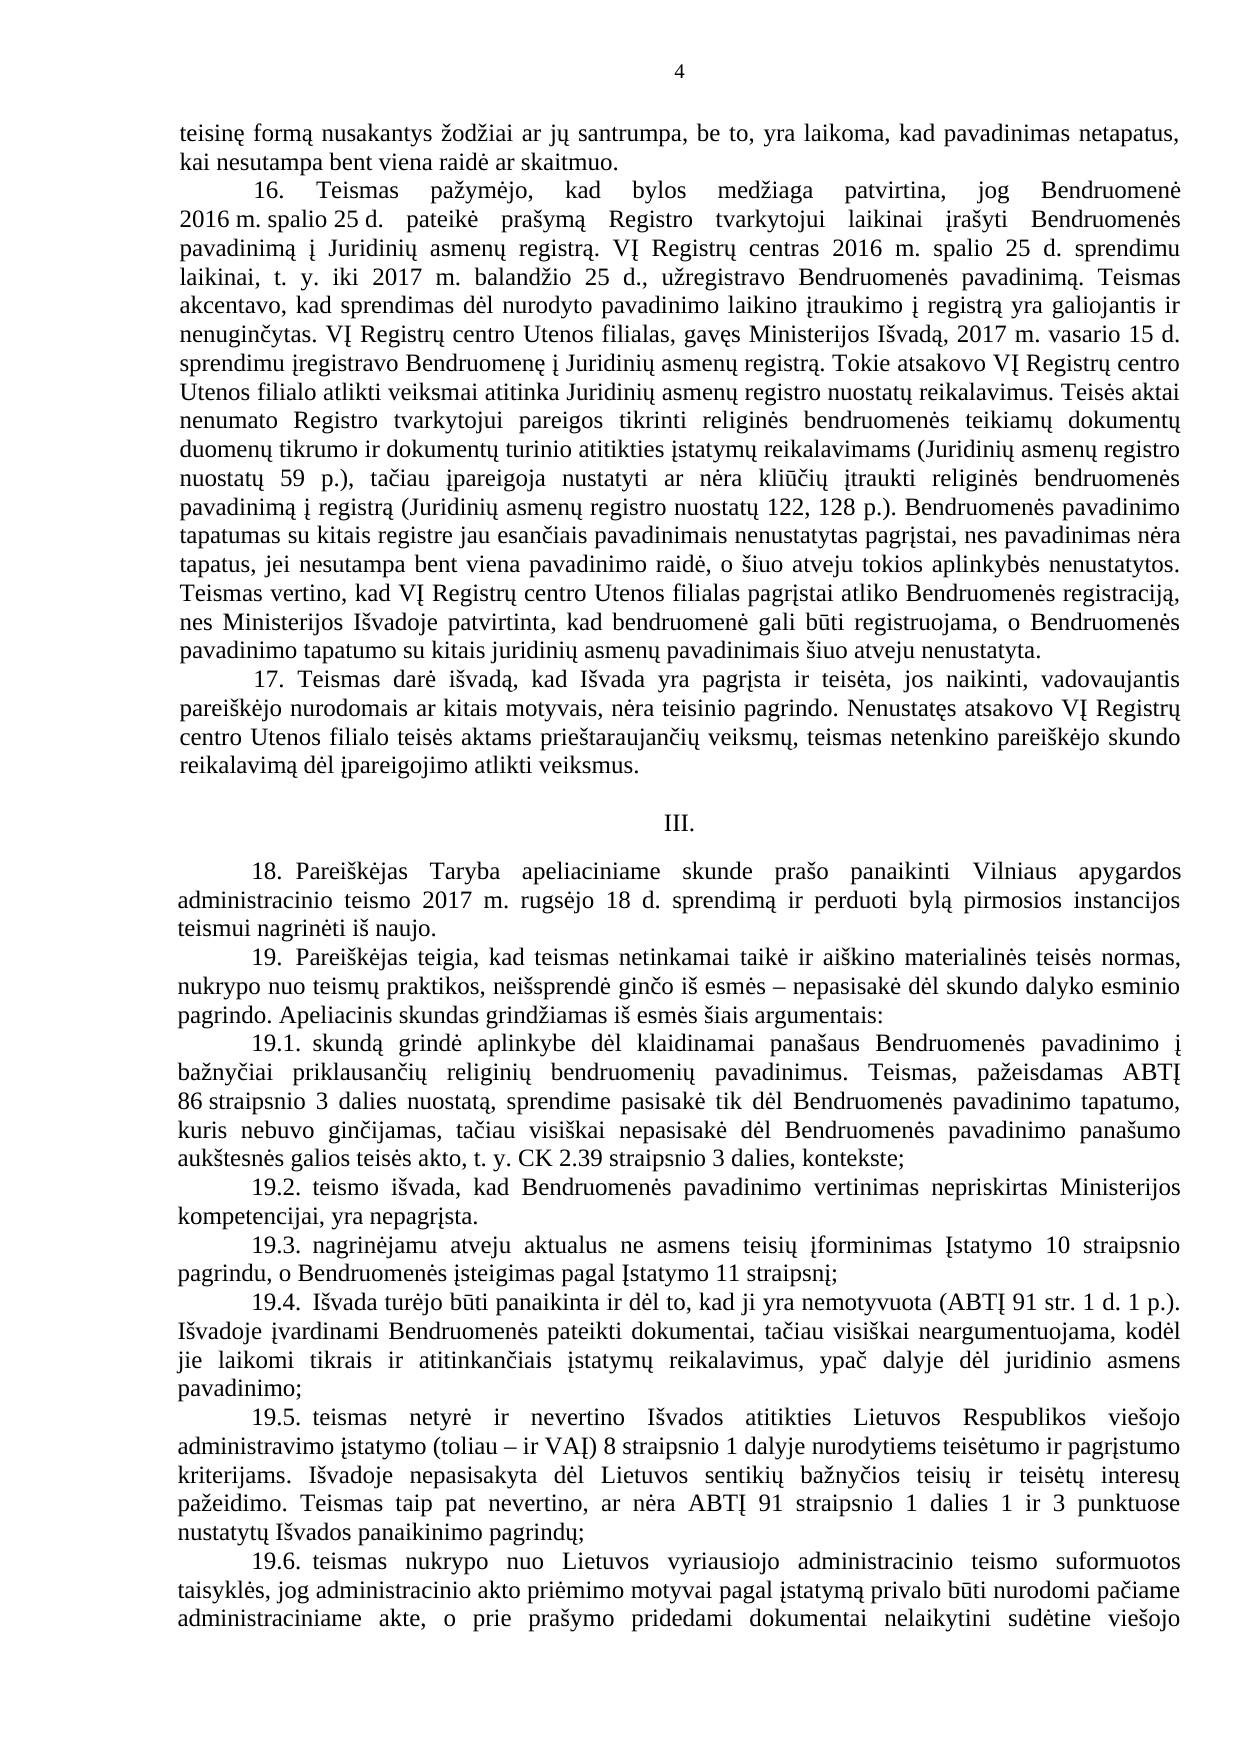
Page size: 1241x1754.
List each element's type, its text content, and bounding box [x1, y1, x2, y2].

text 19.2. teismo išvada, kad Bendruomenės pavadinimo vertinimas nepriskirtas Ministerijos kompetencijai, yra nepagrįsta. [177, 1172, 1181, 1230]
text 19.5. teismas netyrė ir nevertino Išvados atitikties Lietuvos Respublikos viešojo administravimo įstatymo (toliau – ir VAĮ) 8 straipsnio 1 dalyje nurodytiems teisėtumo ir pagrįstumo kriterijams. Išvadoje nepasisakyta dėl Lietuvos sentikių bažnyčios teisių ir teisėtų interesų pažeidimo. Teismas taip pat nevertino, ar nėra ABTĮ 91 straipsnio 1 dalies 1 ir 3 punktuose nustatytų Išvados panaikinimo pagrindų; [177, 1402, 1181, 1546]
text teisinę formą nusakantys žodžiai ar jų santrumpa, be to, yra laikoma, kad pavadinimas netapatus, kai nesutampa bent viena raidė ar skaitmuo. [179, 118, 1181, 176]
text 19.1. skundą grindė aplinkybe dėl klaidinamai panašaus Bendruomenės pavadinimo į bažnyčiai priklausančių religinių bendruomenių pavadinimus. Teismas, pažeisdamas ABTĮ 86 straipsnio 3 dalies nuostatą, sprendime pasisakė tik dėl Bendruomenės pavadinimo tapatumo, kuris nebuvo ginčijamas, tačiau visiškai nepasisakė dėl Bendruomenės pavadinimo panašumo aukštesnės galios teisės akto, t. y. CK 2.39 straipsnio 3 dalies, kontekste; [177, 1028, 1181, 1172]
text 19.3. nagrinėjamu atveju aktualus ne asmens teisių įforminimas Įstatymo 10 straipsnio pagrindu, o Bendruomenės įsteigimas pagal Įstatymo 11 straipsnį; [177, 1230, 1181, 1287]
text 19.4. Išvada turėjo būti panaikinta ir dėl to, kad ji yra nemotyvuota (ABTĮ 91 str. 1 d. 1 p.). Išvadoje įvardinami Bendruomenės pateikti dokumentai, tačiau visiškai neargumentuojama, kodėl jie laikomi tikrais ir atitinkančiais įstatymų reikalavimus, ypač dalyje dėl juridinio asmens pavadinimo; [177, 1287, 1181, 1402]
text 19.6. teismas nukrypo nuo Lietuvos vyriausiojo administracinio teismo suformuotos taisyklės, jog administracinio akto priėmimo motyvai pagal įstatymą privalo būti nurodomi pačiame administraciniame akte, o prie prašymo pridedami dokumentai nelaikytini sudėtine viešojo [177, 1546, 1181, 1632]
text 18. Pareiškėjas Taryba apeliaciniame skunde prašo panaikinti Vilniaus apygardos administracinio teismo 2017 m. rugsėjo 18 d. sprendimą ir perduoti bylą pirmosios instancijos teismui nagrinėti iš naujo. [177, 856, 1181, 942]
text 19. Pareiškėjas teigia, kad teismas netinkamai taikė ir aiškino materialinės teisės normas, nukrypo nuo teismų praktikos, neišsprendė ginčo iš esmės – nepasisakė dėl skundo dalyko esminio pagrindo. Apeliacinis skundas grindžiamas iš esmės šiais argumentais: [177, 942, 1181, 1028]
text 17. Teismas darė išvadą, kad Išvada yra pagrįsta ir teisėta, jos naikinti, vadovaujantis pareiškėjo nurodomais ar kitais motyvais, nėra teisinio pagrindo. Nenustatęs atsakovo VĮ Registrų centro Utenos filialo teisės aktams prieštaraujančių veiksmų, teismas netenkino pareiškėjo skundo reikalavimą dėl įpareigojimo atlikti veiksmus. [179, 664, 1181, 779]
text III. [177, 808, 1181, 837]
text 16. Teismas pažymėjo, kad bylos medžiaga patvirtina, jog Bendruomenė 2016 m. spalio 25 d. pateikė prašymą Registro tvarkytojui laikinai įrašyti Bendruomenės pavadinimą į Juridinių asmenų registrą. VĮ Registrų centras 2016 m. spalio 25 d. sprendimu laikinai, t. y. iki 2017 m. balandžio 25 d., užregistravo Bendruomenės pavadinimą. Teismas akcentavo, kad sprendimas dėl nurodyto pavadinimo laikino įtraukimo į registrą yra galiojantis ir nenuginčytas. VĮ Registrų centro Utenos filialas, gavęs Ministerijos Išvadą, 2017 m. vasario 15 d. sprendimu įregistravo Bendruomenę į Juridinių asmenų registrą. Tokie atsakovo VĮ Registrų centro Utenos filialo atlikti veiksmai atitinka Juridinių asmenų registro nuostatų reikalavimus. Teisės aktai nenumato Registro tvarkytojui pareigos tikrinti religinės bendruomenės teikiamų dokumentų duomenų tikrumo ir dokumentų turinio atitikties įstatymų reikalavimams (Juridinių asmenų registro nuostatų 59 p.), tačiau įpareigoja nustatyti ar nėra kliūčių įtraukti religinės bendruomenės pavadinimą į registrą (Juridinių asmenų registro nuostatų 122, 128 p.). Bendruomenės pavadinimo tapatumas su kitais registre jau esančiais pavadinimais nenustatytas pagrįstai, nes pavadinimas nėra tapatus, jei nesutampa bent viena pavadinimo raidė, o šiuo atveju tokios aplinkybės nenustatytos. Teismas vertino, kad VĮ Registrų centro Utenos filialas pagrįstai atliko Bendruomenės registraciją, nes Ministerijos Išvadoje patvirtinta, kad bendruomenė gali būti registruojama, o Bendruomenės pavadinimo tapatumo su kitais juridinių asmenų pavadinimais šiuo atveju nenustatyta. [179, 176, 1181, 664]
